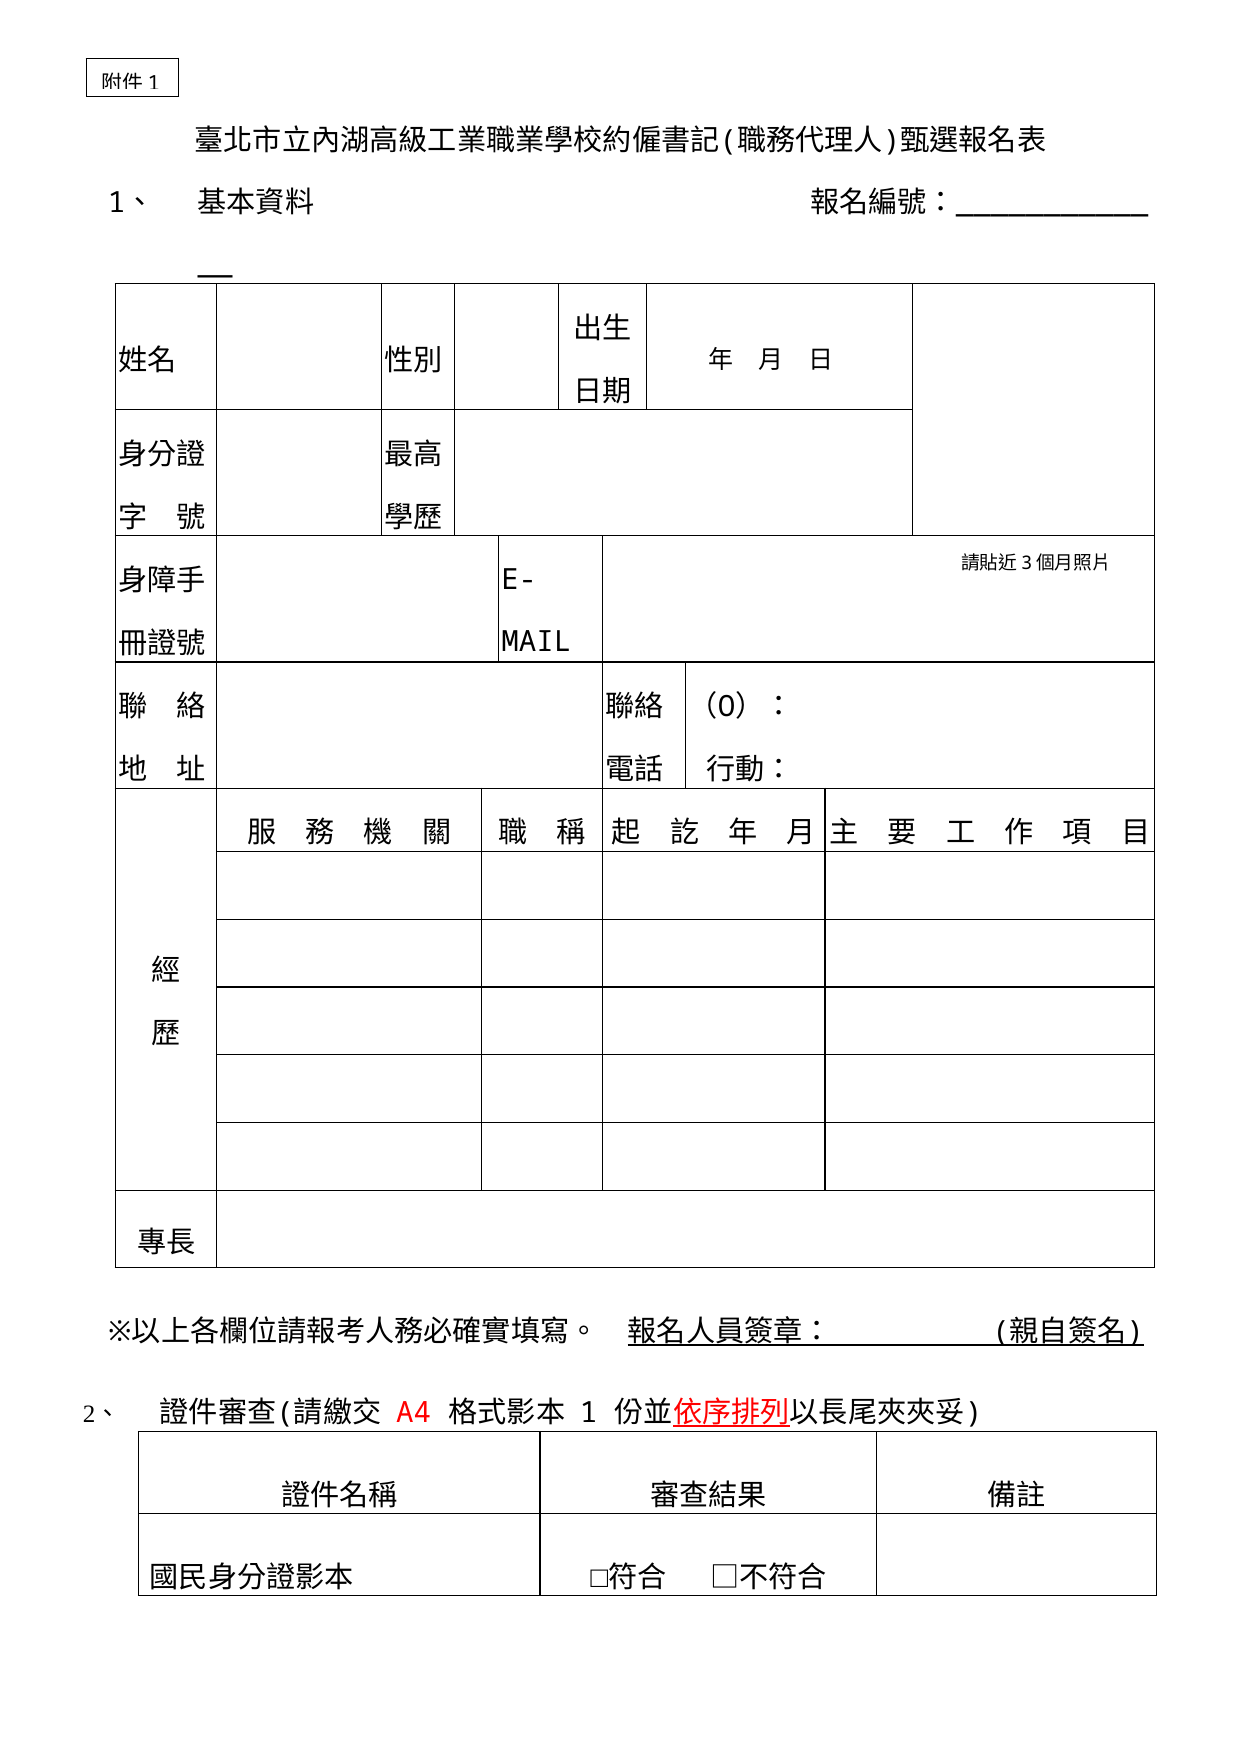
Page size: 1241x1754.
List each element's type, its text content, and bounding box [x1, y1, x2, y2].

table_cell [826, 852, 1154, 919]
table_cell [826, 1055, 1154, 1122]
table_cell [455, 410, 912, 535]
table_header [217, 284, 381, 409]
table_cell [877, 1514, 1156, 1595]
table_cell [217, 920, 481, 986]
table_cell 經 歷 [116, 789, 216, 1189]
table_cell 身分證 字 號 [116, 410, 216, 535]
table_cell [826, 988, 1154, 1054]
table_cell [217, 1123, 481, 1189]
text 臺北市立內湖高級工業職業學校約僱書記(職務代理人)甄選報名表 [83, 96, 1157, 158]
table_cell 服 務 機 關 [217, 789, 481, 851]
text [87, 59, 178, 96]
table_cell （O）： 行動： [686, 663, 1154, 787]
table_cell 聯絡 電話 [603, 663, 685, 787]
table_cell [603, 536, 1154, 661]
table_cell 國民身分證影本 [139, 1514, 539, 1595]
table_cell [603, 920, 824, 986]
table_cell 專長 [116, 1191, 216, 1267]
table_header [455, 284, 558, 409]
table_header 性別 [382, 284, 454, 409]
table_cell E-MAIL [499, 536, 602, 661]
table_cell □符合 □不符合 [541, 1514, 876, 1595]
list 基本資料 報名編號：_____________ [108, 158, 1157, 283]
text ※以上各欄位請報考人務必確實填寫。 報名人員簽章： (親自簽名) [108, 1287, 1157, 1349]
table_cell [603, 988, 824, 1054]
table_header 審查結果 [541, 1432, 876, 1513]
table_cell [482, 1123, 602, 1189]
table_cell 職 稱 [482, 789, 602, 851]
table_cell 起 訖 年 月 [603, 789, 824, 851]
table_cell 身障手冊證號 [116, 536, 216, 661]
table_cell [603, 1123, 824, 1189]
table_cell [482, 1055, 602, 1122]
table_header 備註 [877, 1432, 1156, 1513]
table_cell [603, 1055, 824, 1122]
table_cell [217, 852, 481, 919]
table_cell [603, 852, 824, 919]
text 附件1 [102, 66, 163, 88]
table_cell 聯 絡 地 址 [116, 663, 216, 787]
table_cell [217, 988, 481, 1054]
list 證件審查(請繳交 A4 格式影本 1 份並依序排列以長尾夾夾妥) [83, 1368, 1157, 1431]
table_cell [482, 852, 602, 919]
table_cell [826, 920, 1154, 986]
table_cell [217, 1191, 1154, 1267]
table_cell [217, 410, 381, 535]
table_cell 主 要 工 作 項 目 [826, 789, 1154, 851]
table_header 年 月 日 [647, 284, 912, 409]
table_header 姓名 [116, 284, 216, 409]
table_cell 最高學歷 [382, 410, 454, 535]
table_header 出生日期 [559, 284, 646, 409]
table_cell [482, 988, 602, 1054]
table_cell [217, 1055, 481, 1122]
table_cell [217, 663, 602, 787]
table_header 證件名稱 [139, 1432, 539, 1513]
table_cell [482, 920, 602, 986]
table_header [934, 540, 1137, 596]
table_header [913, 284, 1154, 535]
table_cell [826, 1123, 1154, 1189]
table_cell [217, 536, 498, 661]
